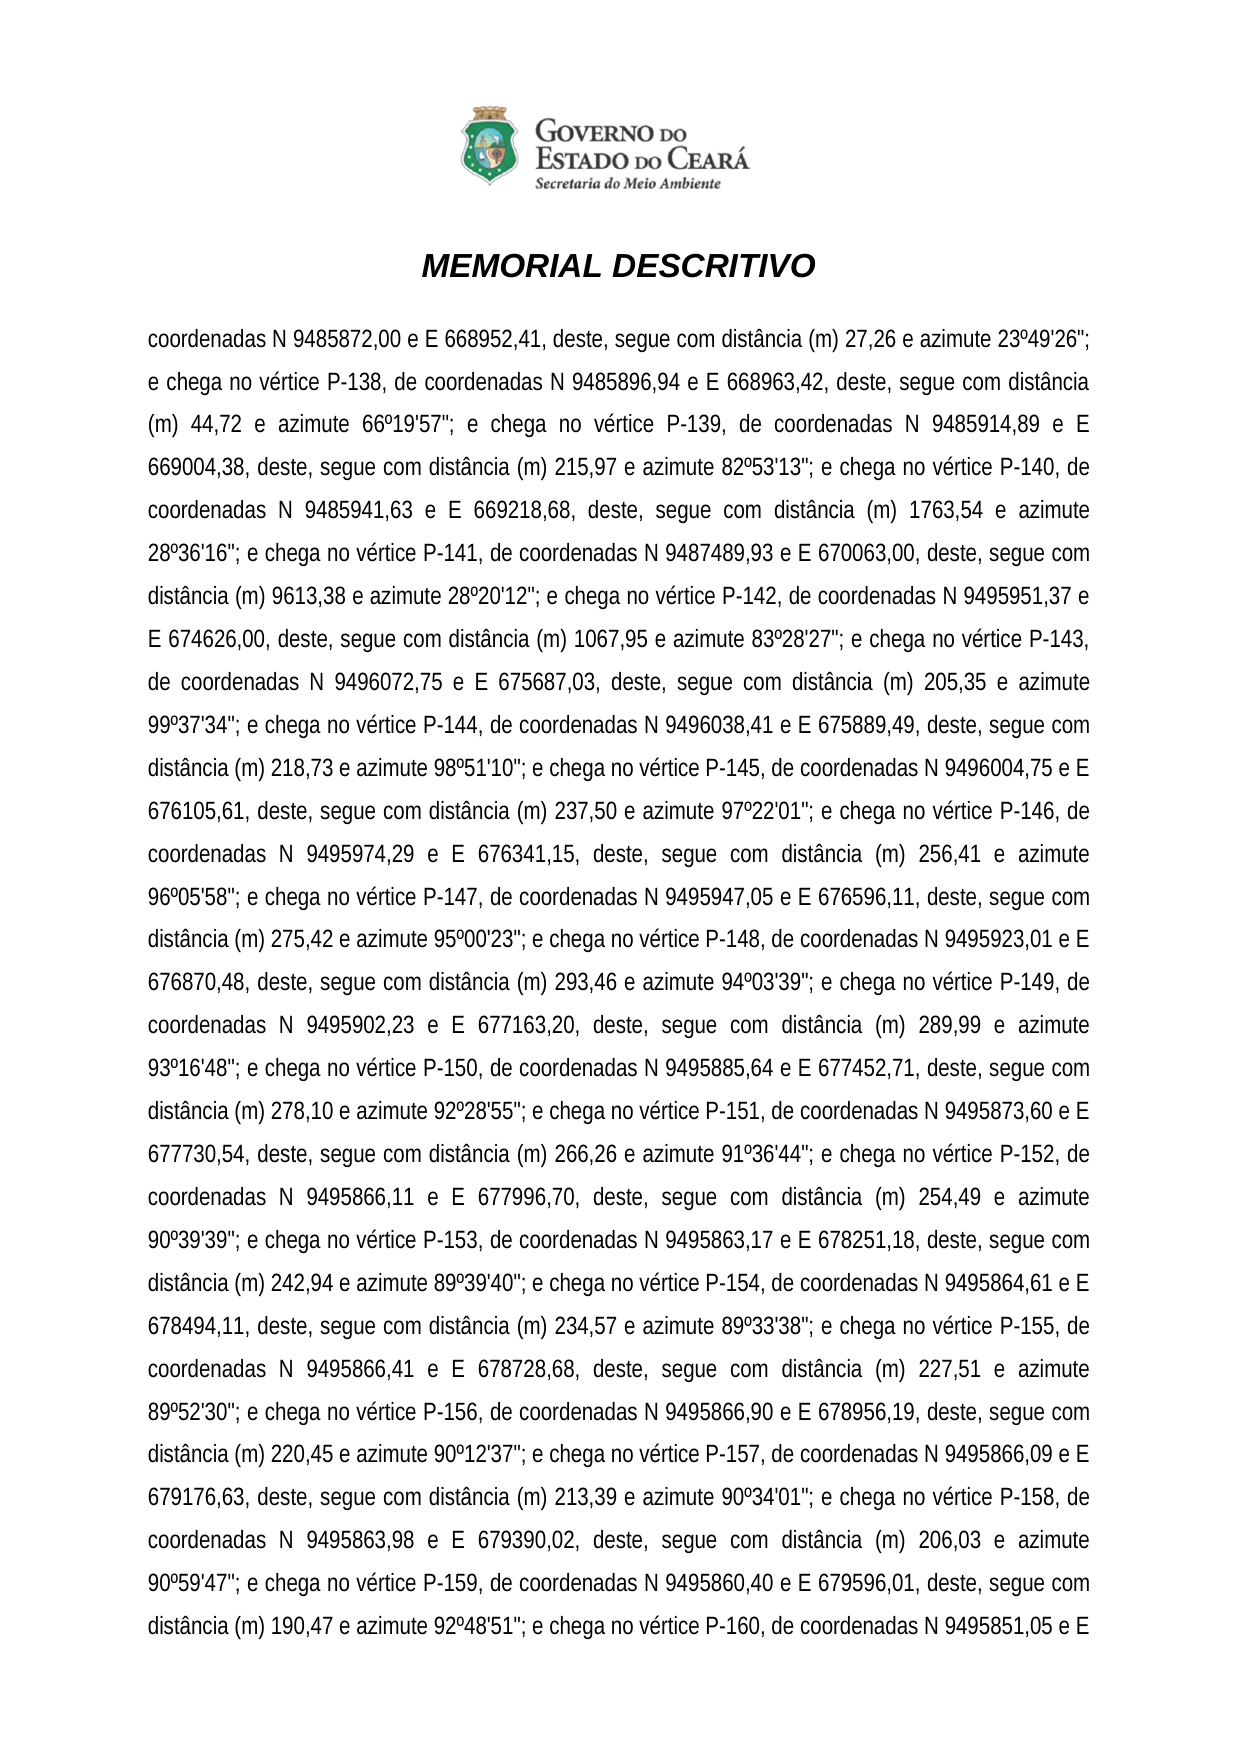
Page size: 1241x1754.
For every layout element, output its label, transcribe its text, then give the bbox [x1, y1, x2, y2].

text coordenadas N 9485872,00 e E 668952,41, deste, segue com distância (m) 27,26 e azimute 23º49'26"; e chega no vértice P-138, de coordenadas N 9485896,94 e E 668963,42, deste, segue com distância (m) 44,72 e azimute 66º19'57"; e chega no vértice P-139, de coordenadas N 9485914,89 e E 669004,38, deste, segue com distância (m) 215,97 e azimute 82º53'13"; e chega no vértice P-140, de coordenadas N 9485941,63 e E 669218,68, deste, segue com distância (m) 1763,54 e azimute 28º36'16"; e chega no vértice P-141, de coordenadas N 9487489,93 e E 670063,00, deste, segue com distância (m) 9613,38 e azimute 28º20'12"; e chega no vértice P-142, de coordenadas N 9495951,37 e E 674626,00, deste, segue com distância (m) 1067,95 e azimute 83º28'27"; e chega no vértice P-143, de coordenadas N 9496072,75 e E 675687,03, deste, segue com distância (m) 205,35 e azimute 99º37'34"; e chega no vértice P-144, de coordenadas N 9496038,41 e E 675889,49, deste, segue com distância (m) 218,73 e azimute 98º51'10"; e chega no vértice P-145, de coordenadas N 9496004,75 e E 676105,61, deste, segue com distância (m) 237,50 e azimute 97º22'01"; e chega no vértice P-146, de coordenadas N 9495974,29 e E 676341,15, deste, segue com distância (m) 256,41 e azimute 96º05'58"; e chega no vértice P-147, de coordenadas N 9495947,05 e E 676596,11, deste, segue com distância (m) 275,42 e azimute 95º00'23"; e chega no vértice P-148, de coordenadas N 9495923,01 e E 676870,48, deste, segue com distância (m) 293,46 e azimute 94º03'39"; e chega no vértice P-149, de coordenadas N 9495902,23 e E 677163,20, deste, segue com distância (m) 289,99 e azimute 93º16'48"; e chega no vértice P-150, de coordenadas N 9495885,64 e E 677452,71, deste, segue com distância (m) 278,10 e azimute 92º28'55"; e chega no vértice P-151, de coordenadas N 9495873,60 e E 677730,54, deste, segue com distância (m) 266,26 e azimute 91º36'44"; e chega no vértice P-152, de coordenadas N 9495866,11 e E 677996,70, deste, segue com distância (m) 254,49 e azimute 90º39'39"; e chega no vértice P-153, de coordenadas N 9495863,17 e E 678251,18, deste, segue com distância (m) 242,94 e azimute 89º39'40"; e chega no vértice P-154, de coordenadas N 9495864,61 e E 678494,11, deste, segue com distância (m) 234,57 e azimute 89º33'38"; e chega no vértice P-155, de coordenadas N 9495866,41 e E 678728,68, deste, segue com distância (m) 227,51 e azimute 89º52'30"; e chega no vértice P-156, de coordenadas N 9495866,90 e E 678956,19, deste, segue com distância (m) 220,45 e azimute 90º12'37"; e chega no vértice P-157, de coordenadas N 9495866,09 e E 679176,63, deste, segue com distância (m) 213,39 e azimute 90º34'01"; e chega no vértice P-158, de coordenadas N 9495863,98 e E 679390,02, deste, segue com distância (m) 206,03 e azimute 90º59'47"; e chega no vértice P-159, de coordenadas N 9495860,40 e E 679596,01, deste, segue com distância (m) 190,47 e azimute 92º48'51"; e chega no vértice P-160, de coordenadas N 9495851,05 e E [148, 324, 1092, 1640]
